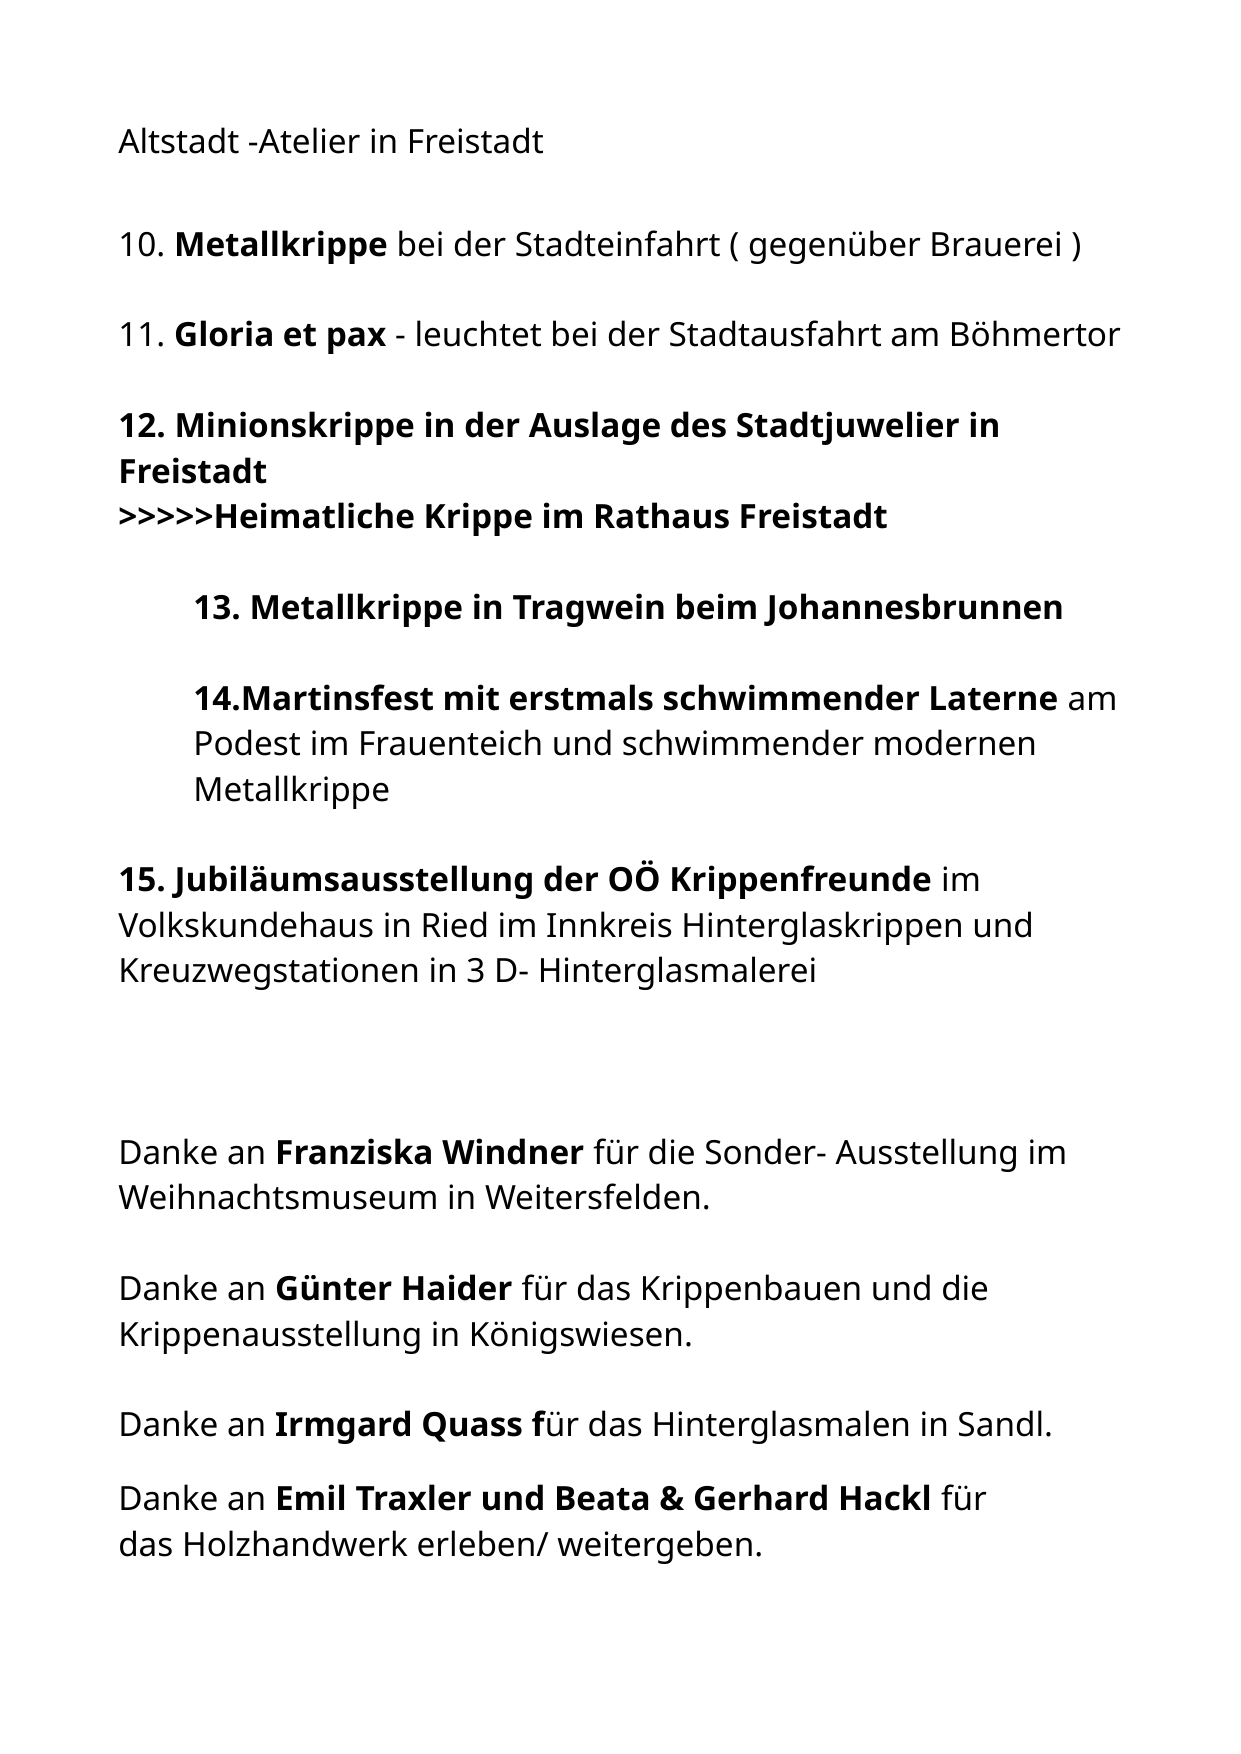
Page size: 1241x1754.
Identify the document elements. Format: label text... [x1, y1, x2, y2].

text Weihnachtsmuseum in Weitersfelden. [118, 1174, 1122, 1219]
text 10. Metallkrippe bei der Stadteinfahrt ( gegenüber Brauerei ) [118, 220, 1122, 266]
list 14.Martinsfest mit erstmals schwimmender Laterne am Podest im Frauenteich und schwimmender modernen Metallkrippe [156, 674, 1122, 811]
text >>>>>Heimatliche Krippe im Rathaus Freistadt [118, 493, 1122, 538]
list 13. Metallkrippe in Tragwein beim Johannesbrunnen [156, 584, 1122, 629]
text 11. Gloria et pax - leuchtet bei der Stadtausfahrt am Böhmertor [118, 266, 1122, 357]
text Danke an Franziska Windner für die Sonder- Ausstellung im [118, 1129, 1122, 1174]
text Freistadt [118, 447, 1122, 493]
text 12. Minionskrippe in der Auslage des Stadtjuwelier in [118, 357, 1122, 447]
text das Holzhandwerk erleben/ weitergeben. [118, 1521, 1122, 1566]
text Danke an Emil Traxler und Beata & Gerhard Hackl für [118, 1475, 1122, 1521]
text Krippenausstellung in Königswiesen. [118, 1310, 1122, 1356]
text 15. Jubiläumsausstellung der OÖ Krippenfreunde im Volkskundehaus in Ried im Innkreis Hinterglaskrippen und Kreuzwegstationen in 3 D- Hinterglasmalerei [118, 856, 1122, 992]
text Altstadt -Atelier in Freistadt [118, 118, 1122, 163]
text Danke an Irmgard Quass für das Hinterglasmalen in Sandl. [118, 1401, 1122, 1447]
text Danke an Günter Haider für das Krippenbauen und die [118, 1265, 1122, 1310]
